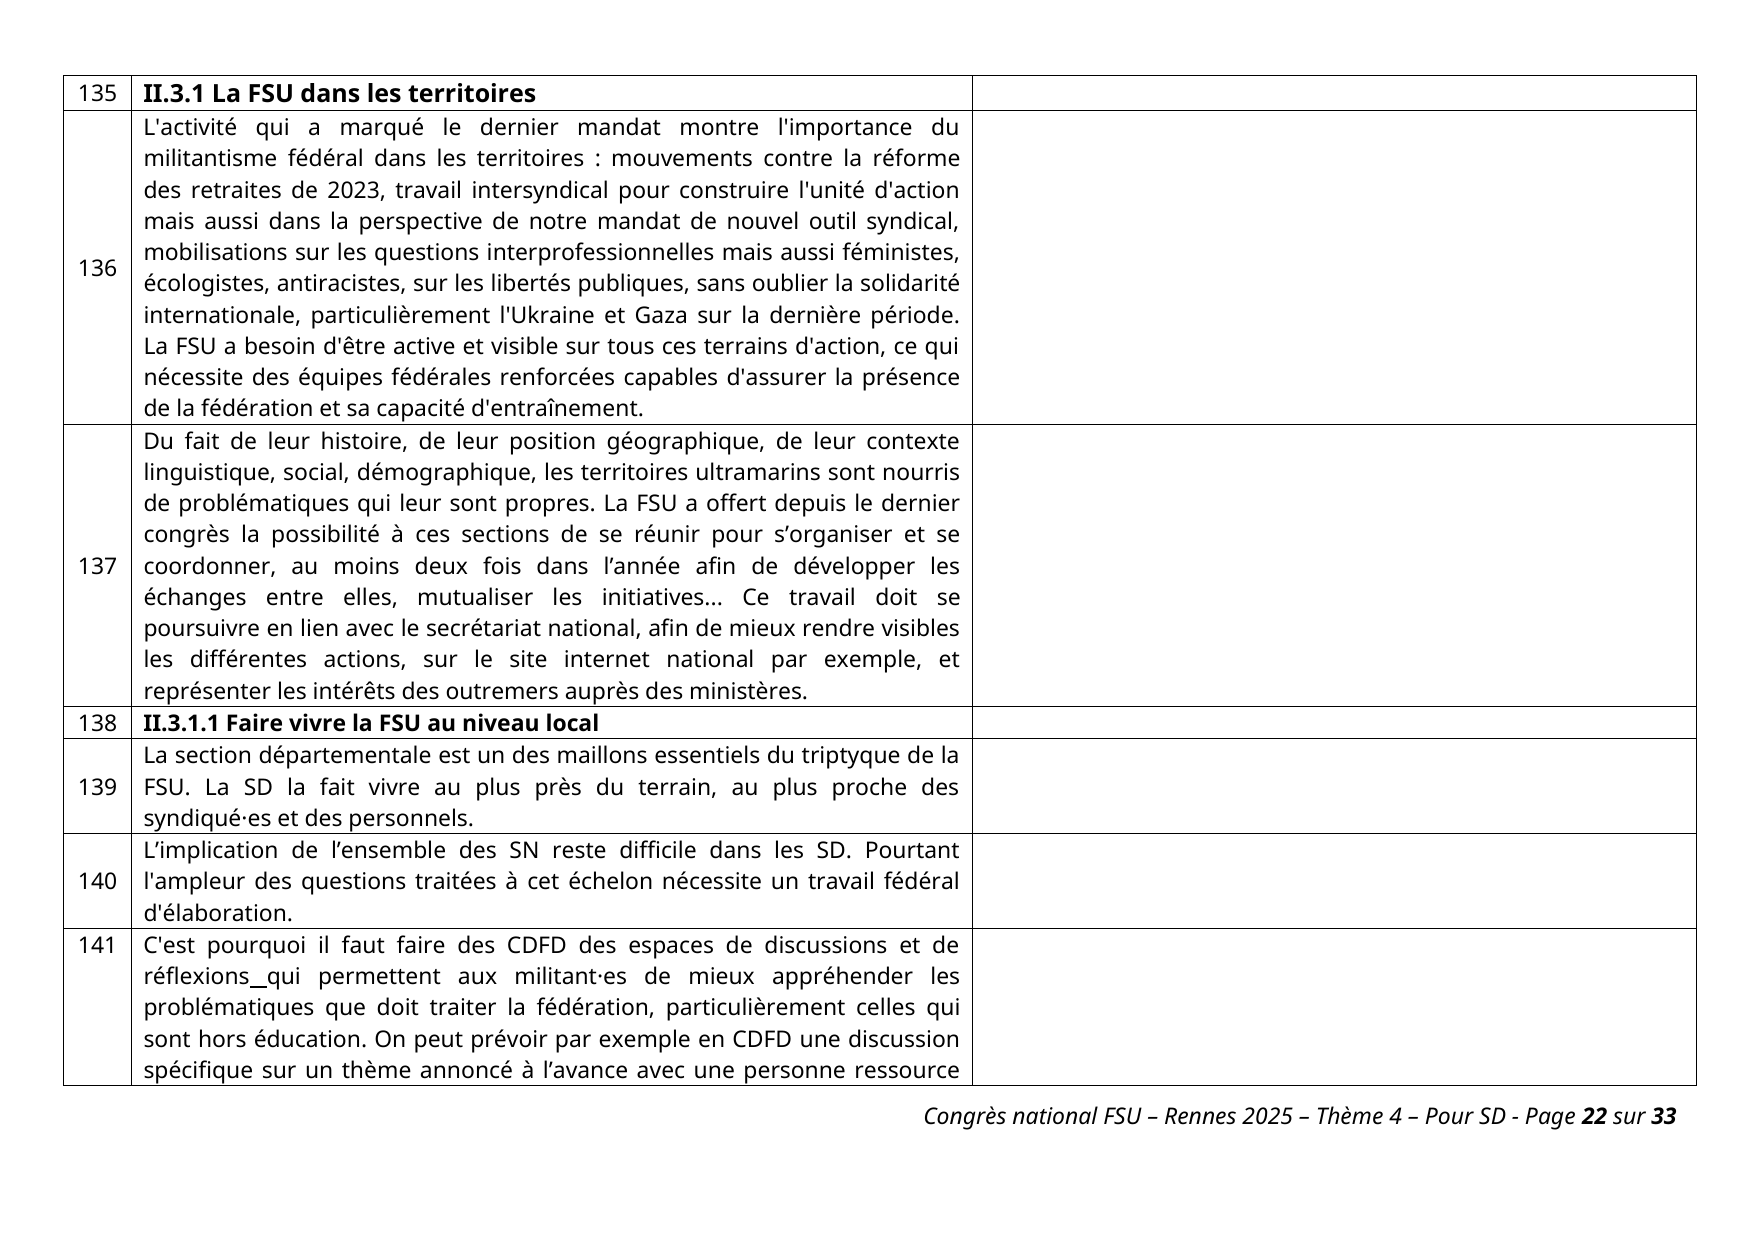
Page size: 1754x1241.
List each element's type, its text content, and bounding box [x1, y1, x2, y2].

table_cell [973, 834, 1696, 928]
table_cell 135 [64, 76, 131, 110]
table_cell L'activité qui a marqué le dernier mandat montre l'importance du militantisme fédéral dans les territoires : mouvements contre la réforme des retraites de 2023, travail intersyndical pour construire l'unité d'action mais aussi dans la perspective de notre mandat de nouvel outil syndical, mobilisations sur les questions interprofessionnelles mais aussi féministes, écologistes, antiracistes, sur les libertés publiques, sans oublier la solidarité internationale, particulièrement l'Ukraine et Gaza sur la dernière période. La FSU a besoin d'être active et visible sur tous ces terrains d'action, ce qui nécessite des équipes fédérales renforcées capables d'assurer la présence de la fédération et sa capacité d'entraînement. [132, 111, 972, 424]
table_cell 137 [64, 425, 131, 706]
table_cell 139 [64, 739, 131, 833]
table_cell La section départementale est un des maillons essentiels du triptyque de la FSU. La SD la fait vivre au plus près du terrain, au plus proche des syndiqué·es et des personnels. [132, 739, 972, 833]
table_cell II.3.1 La FSU dans les territoires [132, 76, 972, 110]
table_cell C'est pourquoi il faut faire des CDFD des espaces de discussions et de réflexions qui permettent aux militant·es de mieux appréhender les problématiques que doit traiter la fédération, particulièrement celles qui sont hors éducation. On peut prévoir par exemple en CDFD une discussion spécifique sur un thème annoncé à l’avance avec une personne ressource [132, 929, 972, 1085]
table_cell L’implication de l’ensemble des SN reste difficile dans les SD. Pourtant l'ampleur des questions traitées à cet échelon nécessite un travail fédéral d'élaboration. [132, 834, 972, 928]
table_cell [973, 111, 1696, 424]
table_cell [973, 707, 1696, 738]
table_cell 141 [64, 929, 131, 1085]
table_cell 136 [64, 111, 131, 424]
table_cell [973, 929, 1696, 1085]
table_cell 138 [64, 707, 131, 738]
table_cell [973, 76, 1696, 110]
table_cell II.3.1.1 Faire vivre la FSU au niveau local [132, 707, 972, 738]
table_cell [973, 739, 1696, 833]
table_cell 140 [64, 834, 131, 928]
table_cell [973, 425, 1696, 706]
table_cell Du fait de leur histoire, de leur position géographique, de leur contexte linguistique, social, démographique, les territoires ultramarins sont nourris de problématiques qui leur sont propres. La FSU a offert depuis le dernier congrès la possibilité à ces sections de se réunir pour s’organiser et se coordonner, au moins deux fois dans l’année afin de développer les échanges entre elles, mutualiser les initiatives... Ce travail doit se poursuivre en lien avec le secrétariat national, afin de mieux rendre visibles les différentes actions, sur le site internet national par exemple, et représenter les intérêts des outremers auprès des ministères. [132, 425, 972, 706]
